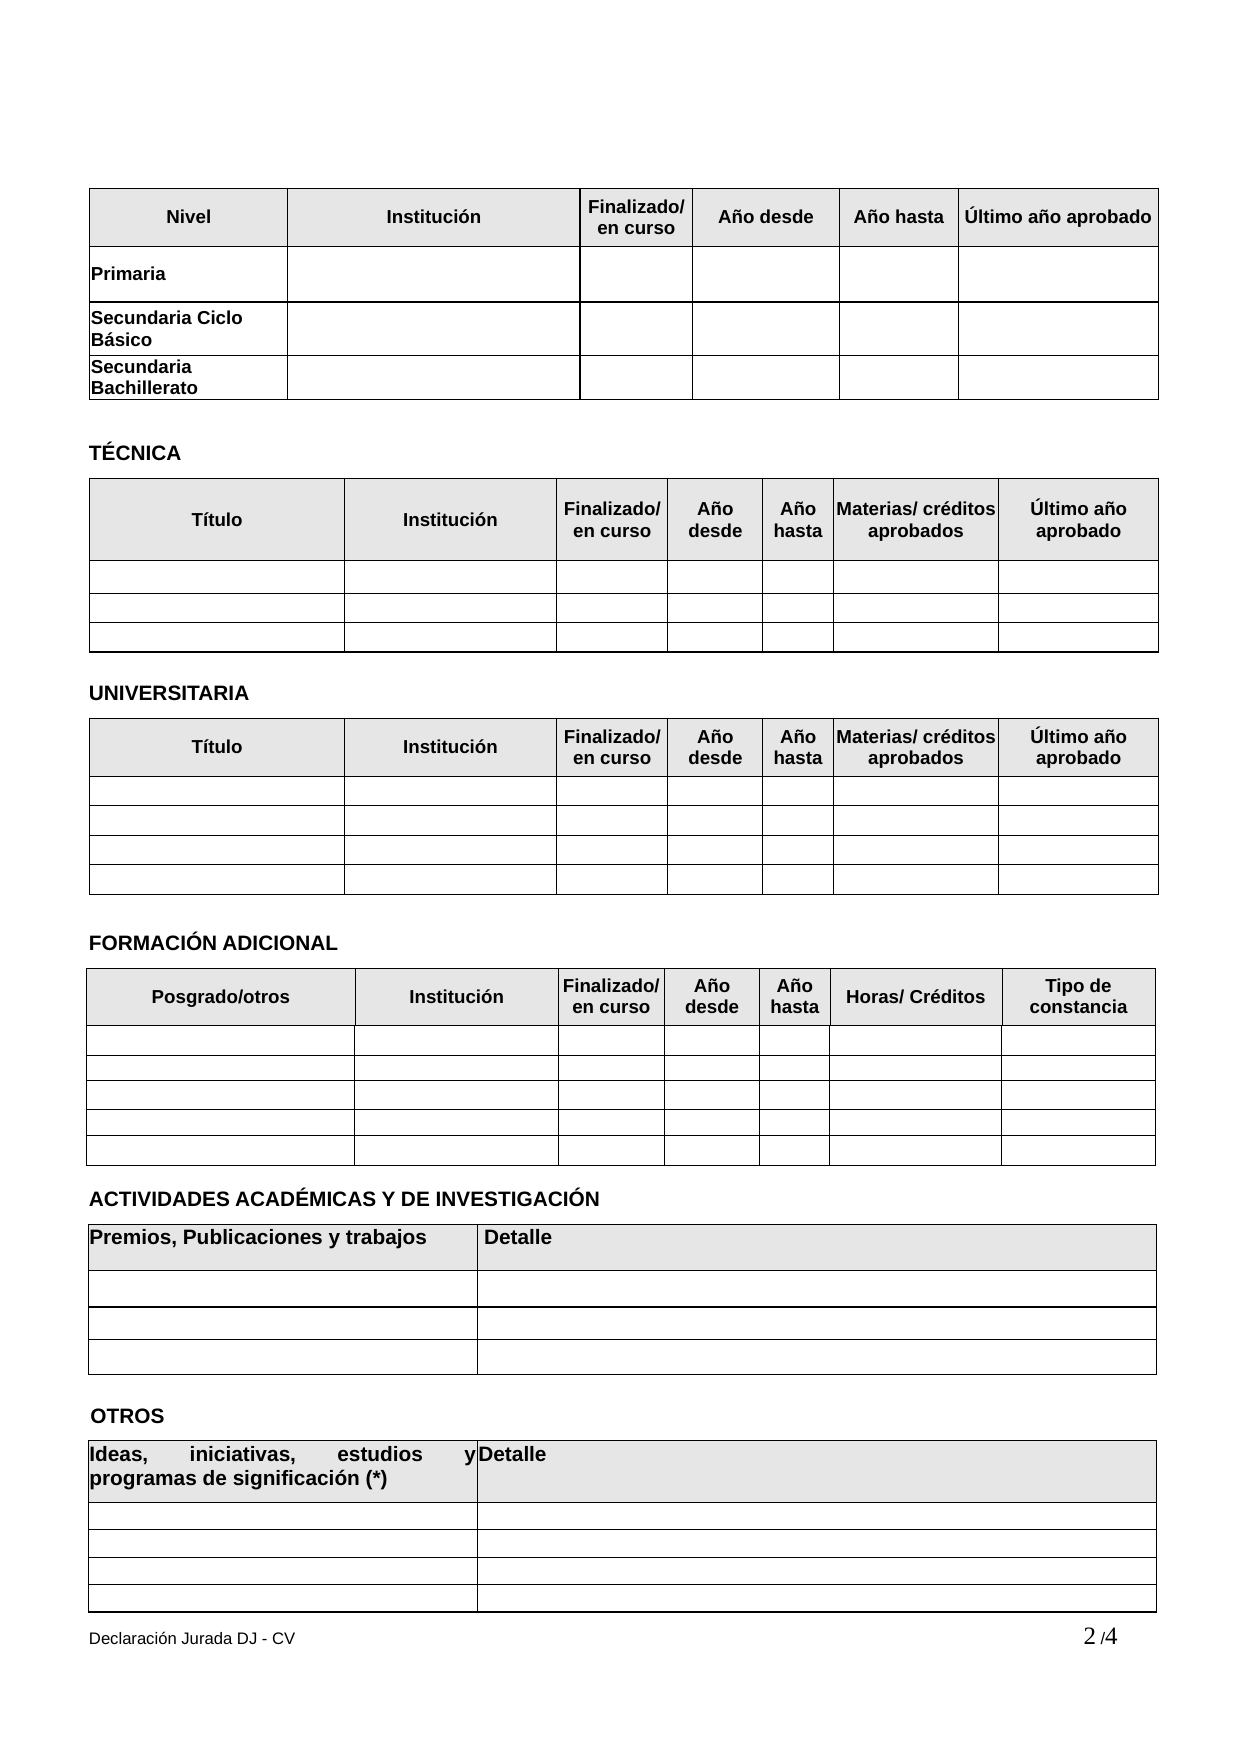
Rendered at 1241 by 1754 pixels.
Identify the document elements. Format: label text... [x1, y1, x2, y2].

table_header Ideas, iniciativas, estudios y programas de significación (*) [89, 1441, 477, 1502]
table_cell [999, 623, 1158, 651]
table_cell [840, 356, 958, 399]
table_cell [665, 1081, 759, 1109]
table_header Finalizado/en curso [581, 189, 692, 246]
table_cell [288, 247, 579, 301]
table_cell [89, 1558, 477, 1584]
table_cell [345, 561, 556, 592]
table_cell [834, 777, 998, 805]
table_cell [763, 836, 833, 864]
table_cell [355, 1081, 558, 1109]
table_cell [763, 623, 833, 651]
table_cell [90, 865, 344, 893]
table_cell [830, 1110, 1001, 1135]
table_cell [87, 1136, 354, 1164]
table_cell [830, 1026, 1001, 1055]
table_header Último año aprobado [999, 719, 1158, 776]
table_header Nivel [90, 189, 287, 246]
table_cell [345, 623, 556, 651]
table_cell [999, 561, 1158, 592]
table_cell [668, 594, 762, 622]
table_cell [959, 303, 1158, 354]
table_cell [355, 1026, 558, 1055]
table_cell [581, 247, 692, 301]
table_cell [557, 777, 667, 805]
table_cell [834, 561, 998, 592]
table_cell [345, 806, 556, 834]
table_cell [355, 1110, 558, 1135]
table_header Horas/ Créditos [831, 969, 1002, 1025]
table_cell [840, 247, 958, 301]
table_header ACTIVIDADES ACADÉMICAS Y DE INVESTIGACIÓN [88, 1187, 1175, 1223]
table_header Año desde [668, 719, 762, 776]
table_cell [478, 1530, 1156, 1557]
table_cell [830, 1056, 1001, 1080]
table_cell [559, 1056, 664, 1080]
table_cell [1002, 1026, 1155, 1055]
table_cell [345, 594, 556, 622]
table_cell [557, 594, 667, 622]
table_cell [345, 865, 556, 893]
table_cell [345, 777, 556, 805]
table_cell [87, 1110, 354, 1135]
table_cell [288, 356, 579, 399]
table_cell [478, 1585, 1156, 1611]
table_cell [999, 836, 1158, 864]
table_header Título [90, 719, 344, 776]
table_header UNIVERSITARIA [88, 681, 1175, 718]
table_cell [90, 836, 344, 864]
table_cell [834, 806, 998, 834]
table_header Finalizado/en curso [557, 719, 667, 776]
table_header Finalizado/en curso [557, 479, 667, 560]
table_header Detalle [478, 1441, 1156, 1502]
table_header TÉCNICA [88, 441, 1175, 477]
table_cell [834, 623, 998, 651]
table_header Institución [345, 479, 556, 560]
table_cell [90, 561, 344, 592]
table_header Tipo de constancia [1003, 969, 1155, 1025]
table_cell [834, 594, 998, 622]
table_cell [559, 1026, 664, 1055]
table_header Institución [345, 719, 556, 776]
table_cell [693, 356, 839, 399]
table_header Materias/ créditos aprobados [834, 479, 998, 560]
table_cell [665, 1056, 759, 1080]
table_cell [1002, 1056, 1155, 1080]
table_cell [999, 806, 1158, 834]
table_header Año hasta [760, 969, 830, 1025]
table_cell [559, 1110, 664, 1135]
table_header Año desde [693, 189, 839, 246]
table_cell [559, 1081, 664, 1109]
table_cell [840, 303, 958, 354]
table_cell Primaria [90, 247, 287, 301]
table_cell [478, 1503, 1156, 1529]
table_cell [665, 1110, 759, 1135]
table_cell [355, 1136, 558, 1164]
table_cell [87, 1056, 354, 1080]
table_cell [834, 836, 998, 864]
table_cell [959, 356, 1158, 399]
table_cell [557, 806, 667, 834]
table_cell [1002, 1081, 1155, 1109]
table_cell [478, 1340, 1156, 1374]
table_cell [87, 1081, 354, 1109]
table_cell [959, 247, 1158, 301]
table_cell Secundaria Bachillerato [90, 356, 287, 399]
table_cell [763, 561, 833, 592]
table_header Año hasta [763, 479, 833, 560]
table_cell [760, 1136, 829, 1164]
table_cell [89, 1503, 477, 1529]
table_cell [90, 594, 344, 622]
table_cell [665, 1136, 759, 1164]
table_cell [763, 806, 833, 834]
table_header Finalizado/en curso [559, 969, 664, 1025]
table_header Institución [288, 189, 579, 246]
table_cell [693, 303, 839, 354]
table_header Detalle [478, 1225, 1156, 1270]
table_header Materias/ créditos aprobados [834, 719, 998, 776]
table_cell [89, 1340, 477, 1374]
table_cell [478, 1308, 1156, 1339]
table_cell [89, 1308, 477, 1339]
table_cell [581, 356, 692, 399]
table_cell [557, 865, 667, 893]
table_cell [760, 1026, 829, 1055]
table_cell [581, 303, 692, 354]
table_header Posgrado/otros [87, 969, 355, 1025]
table_cell [355, 1056, 558, 1080]
table_cell [668, 777, 762, 805]
table_cell [89, 1271, 477, 1306]
table_header OTROS [89, 1404, 1176, 1440]
table_cell [557, 623, 667, 651]
table_cell [999, 777, 1158, 805]
table_cell [999, 865, 1158, 893]
table_cell [834, 865, 998, 893]
table_cell [1002, 1110, 1155, 1135]
table_cell [760, 1081, 829, 1109]
table_cell Secundaria Ciclo Básico [90, 303, 287, 354]
table_header Título [90, 479, 344, 560]
table_cell [478, 1271, 1156, 1306]
table_cell [830, 1081, 1001, 1109]
table_cell [693, 247, 839, 301]
table_cell [90, 623, 344, 651]
table_cell [999, 594, 1158, 622]
table_cell [89, 1585, 477, 1611]
table_header Premios, Publicaciones y trabajos [89, 1225, 477, 1270]
table_header Año desde [668, 479, 762, 560]
table_cell [830, 1136, 1001, 1164]
table_cell [87, 1026, 354, 1055]
table_header Último año aprobado [959, 189, 1158, 246]
table_cell [668, 836, 762, 864]
table_cell [760, 1110, 829, 1135]
table_cell [668, 865, 762, 893]
table_cell [763, 865, 833, 893]
table_cell [668, 561, 762, 592]
table_cell [288, 303, 579, 354]
table_cell [763, 777, 833, 805]
table_cell [1002, 1136, 1155, 1164]
table_header [88, 67, 1175, 104]
table_cell [760, 1056, 829, 1080]
table_cell [763, 594, 833, 622]
table_cell [90, 806, 344, 834]
table_header Año desde [665, 969, 759, 1025]
table_header Año hasta [763, 719, 833, 776]
table_cell [89, 1530, 477, 1557]
table_header Último año aprobado [999, 479, 1158, 560]
table_cell [668, 623, 762, 651]
table_header Año hasta [840, 189, 958, 246]
table_header Institución [356, 969, 558, 1025]
table_cell [557, 836, 667, 864]
table_cell [665, 1026, 759, 1055]
table_cell [345, 836, 556, 864]
table_cell [557, 561, 667, 592]
table_cell [478, 1558, 1156, 1584]
table_header FORMACIÓN ADICIONAL [88, 931, 1175, 967]
table_cell [559, 1136, 664, 1164]
table_cell [668, 806, 762, 834]
table_cell [90, 777, 344, 805]
